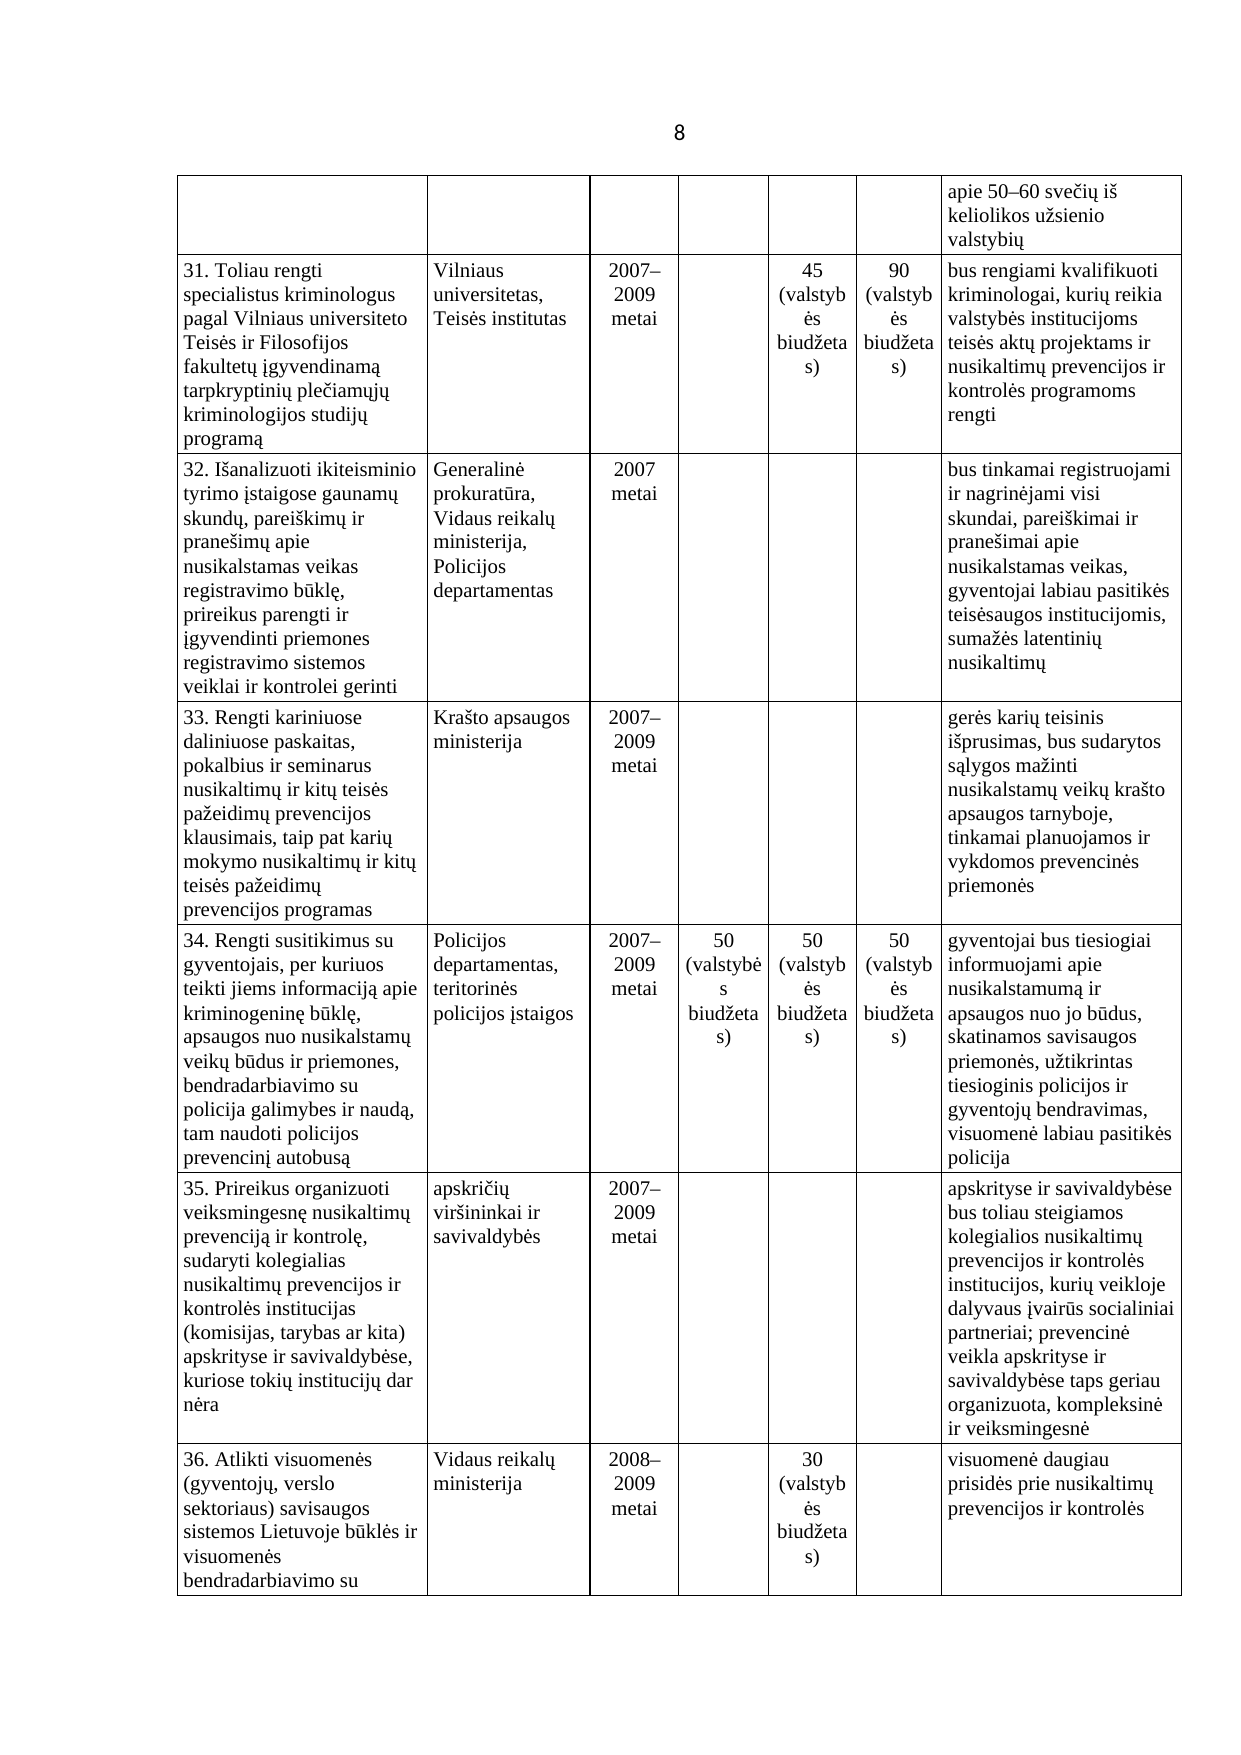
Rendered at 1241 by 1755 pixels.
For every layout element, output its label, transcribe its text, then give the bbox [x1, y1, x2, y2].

table_cell 32. Išanalizuoti ikiteisminio tyrimo įstaigose gaunamų skundų, pareiškimų ir pranešimų apie nusikalstamas veikas registravimo būklę, prireikus parengti ir įgyvendinti priemones registravimo sistemos veiklai ir kontrolei gerinti [178, 454, 427, 701]
table_cell 36. Atlikti visuomenės (gyventojų, verslo sektoriaus) savisaugos sistemos Lietuvoje būklės ir visuomenės bendradarbiavimo su [178, 1444, 427, 1594]
table_cell 50 (valstybės biudžetas) [857, 925, 941, 1172]
table_cell [679, 702, 768, 924]
table_cell 2008–2009 metai [591, 1444, 678, 1594]
table_cell Vilniaus universitetas, Teisės institutas [428, 255, 589, 453]
table_cell [679, 1444, 768, 1594]
table_cell 90 (valstybės biudžetas) [857, 255, 941, 453]
table_cell bus rengiami kvalifikuoti kriminologai, kurių reikia valstybės institucijoms teisės aktų projektams ir nusikaltimų prevencijos ir kontrolės programoms rengti [942, 255, 1181, 453]
table_cell gyventojai bus tiesiogiai informuojami apie nusikalstamumą ir apsaugos nuo jo būdus, skatinamos savisaugos priemonės, užtikrintas tiesioginis policijos ir gyventojų bendravimas, visuomenė labiau pasitikės policija [942, 925, 1181, 1172]
table_cell 50 (valstybės biudžetas) [679, 925, 768, 1172]
table_cell 35. Prireikus organizuoti veiksmingesnę nusikaltimų prevenciją ir kontrolę, sudaryti kolegialias nusikaltimų prevencijos ir kontrolės institucijas (komisijas, tarybas ar kita) apskrityse ir savivaldybėse, kuriose tokių institucijų dar nėra [178, 1173, 427, 1443]
table_cell [857, 1444, 941, 1594]
table_cell [769, 702, 856, 924]
table_cell [679, 255, 768, 453]
table_cell [679, 454, 768, 701]
table_cell Krašto apsaugos ministerija [428, 702, 589, 924]
table_cell bus tinkamai registruojami ir nagrinėjami visi skundai, pareiškimai ir pranešimai apie nusikalstamas veikas, gyventojai labiau pasitikės teisėsaugos institucijomis, sumažės latentinių nusikaltimų [942, 454, 1181, 701]
table_cell [679, 176, 768, 254]
table_cell 30 (valstybės biudžetas) [769, 1444, 856, 1594]
table_cell Generalinė prokuratūra, Vidaus reikalų ministerija, Policijos departamentas [428, 454, 589, 701]
table_cell 2007 metai [591, 454, 678, 701]
table_cell 2007–2009 metai [591, 925, 678, 1172]
table_cell [769, 176, 856, 254]
table_cell 31. Toliau rengti specialistus kriminologus pagal Vilniaus universiteto Teisės ir Filosofijos fakultetų įgyvendinamą tarpkryptinių plečiamųjų kriminologijos studijų programą [178, 255, 427, 453]
table_cell 33. Rengti kariniuose daliniuose paskaitas, pokalbius ir seminarus nusikaltimų ir kitų teisės pažeidimų prevencijos klausimais, taip pat karių mokymo nusikaltimų ir kitų teisės pažeidimų prevencijos programas [178, 702, 427, 924]
table_cell 2007–2009 metai [591, 255, 678, 453]
table_cell Policijos departamentas, teritorinės policijos įstaigos [428, 925, 589, 1172]
table_cell apskričių viršininkai ir savivaldybės [428, 1173, 589, 1443]
table_cell visuomenė daugiau prisidės prie nusikaltimų prevencijos ir kontrolės [942, 1444, 1181, 1594]
table_cell [857, 176, 941, 254]
table_cell [857, 454, 941, 701]
table_cell 45 (valstybės biudžetas) [769, 255, 856, 453]
table_cell 2007–2009 metai [591, 1173, 678, 1443]
table_cell [769, 1173, 856, 1443]
table_cell 2007–2009 metai [591, 702, 678, 924]
table_cell [591, 176, 678, 254]
table_cell apie 50–60 svečių iš keliolikos užsienio valstybių [942, 176, 1181, 254]
table_cell 50 (valstybės biudžetas) [769, 925, 856, 1172]
table_cell gerės karių teisinis išprusimas, bus sudarytos sąlygos mažinti nusikalstamų veikų krašto apsaugos tarnyboje, tinkamai planuojamos ir vykdomos prevencinės priemonės [942, 702, 1181, 924]
table_cell [428, 176, 589, 254]
table_cell [857, 702, 941, 924]
table_cell 34. Rengti susitikimus su gyventojais, per kuriuos teikti jiems informaciją apie kriminogeninę būklę, apsaugos nuo nusikalstamų veikų būdus ir priemones, bendradarbiavimo su policija galimybes ir naudą, tam naudoti policijos prevencinį autobusą [178, 925, 427, 1172]
table_cell Vidaus reikalų ministerija [428, 1444, 589, 1594]
table_cell [769, 454, 856, 701]
table_cell [857, 1173, 941, 1443]
table_cell [679, 1173, 768, 1443]
table_cell apskrityse ir savivaldybėse bus toliau steigiamos kolegialios nusikaltimų prevencijos ir kontrolės institucijos, kurių veikloje dalyvaus įvairūs socialiniai partneriai; prevencinė veikla apskrityse ir savivaldybėse taps geriau organizuota, kompleksinė ir veiksmingesnė [942, 1173, 1181, 1443]
table_cell [178, 176, 427, 254]
